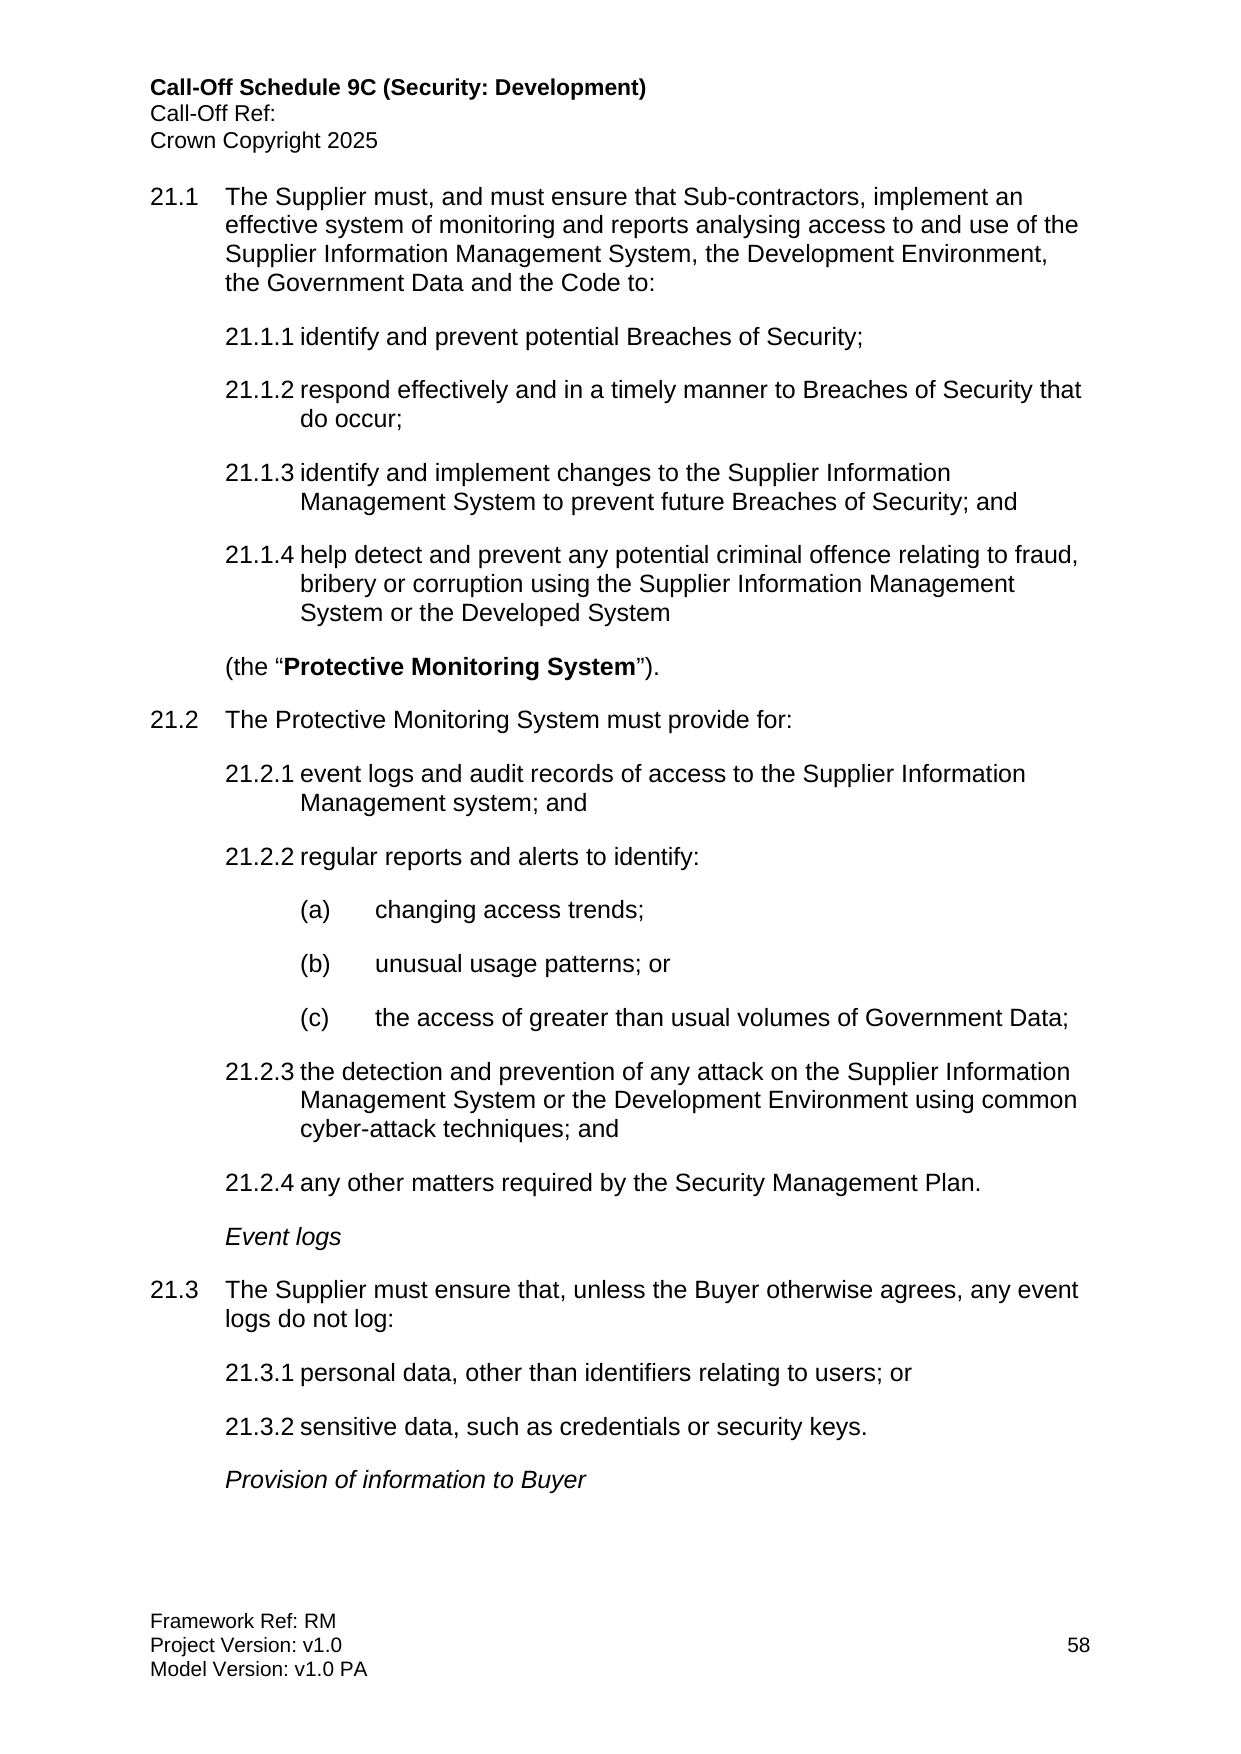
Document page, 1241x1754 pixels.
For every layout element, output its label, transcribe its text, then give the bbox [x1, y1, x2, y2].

list The Supplier must, and must ensure that Sub-contractors, implement an effective system of monitoring and reports analysing access to and use of the Supplier Information Management System, the Development Environment, the Government Data and the Code to: [150, 182, 1091, 297]
list regular reports and alerts to identify: [225, 842, 1091, 870]
list changing access trends; [300, 895, 1091, 924]
list respond effectively and in a timely manner to Breaches of Security that do occur; [225, 375, 1091, 433]
list (the “Protective Monitoring System”). [225, 652, 1091, 680]
list The Supplier must ensure that, unless the Buyer otherwise agrees, any event logs do not log: [150, 1275, 1091, 1333]
list identify and prevent potential Breaches of Security; [225, 322, 1091, 350]
list sensitive data, such as credentials or security keys. [225, 1412, 1091, 1440]
list event logs and audit records of access to the Supplier Information Management system; and [225, 759, 1091, 817]
list personal data, other than identifiers relating to users; or [225, 1358, 1091, 1387]
list any other matters required by the Security Management Plan. [225, 1168, 1091, 1197]
list The Protective Monitoring System must provide for: [150, 705, 1091, 734]
list Event logs [225, 1222, 1091, 1250]
list help detect and prevent any potential criminal offence relating to fraud, bribery or corruption using the Supplier Information Management System or the Developed System [225, 540, 1091, 627]
list the access of greater than usual volumes of Government Data; [300, 1003, 1091, 1032]
list identify and implement changes to the Supplier Information Management System to prevent future Breaches of Security; and [225, 458, 1091, 515]
list unusual usage patterns; or [300, 949, 1091, 978]
list the detection and prevention of any attack on the Supplier Information Management System or the Development Environment using common cyber-attack techniques; and [225, 1057, 1091, 1143]
list Provision of information to Buyer [225, 1465, 1091, 1494]
